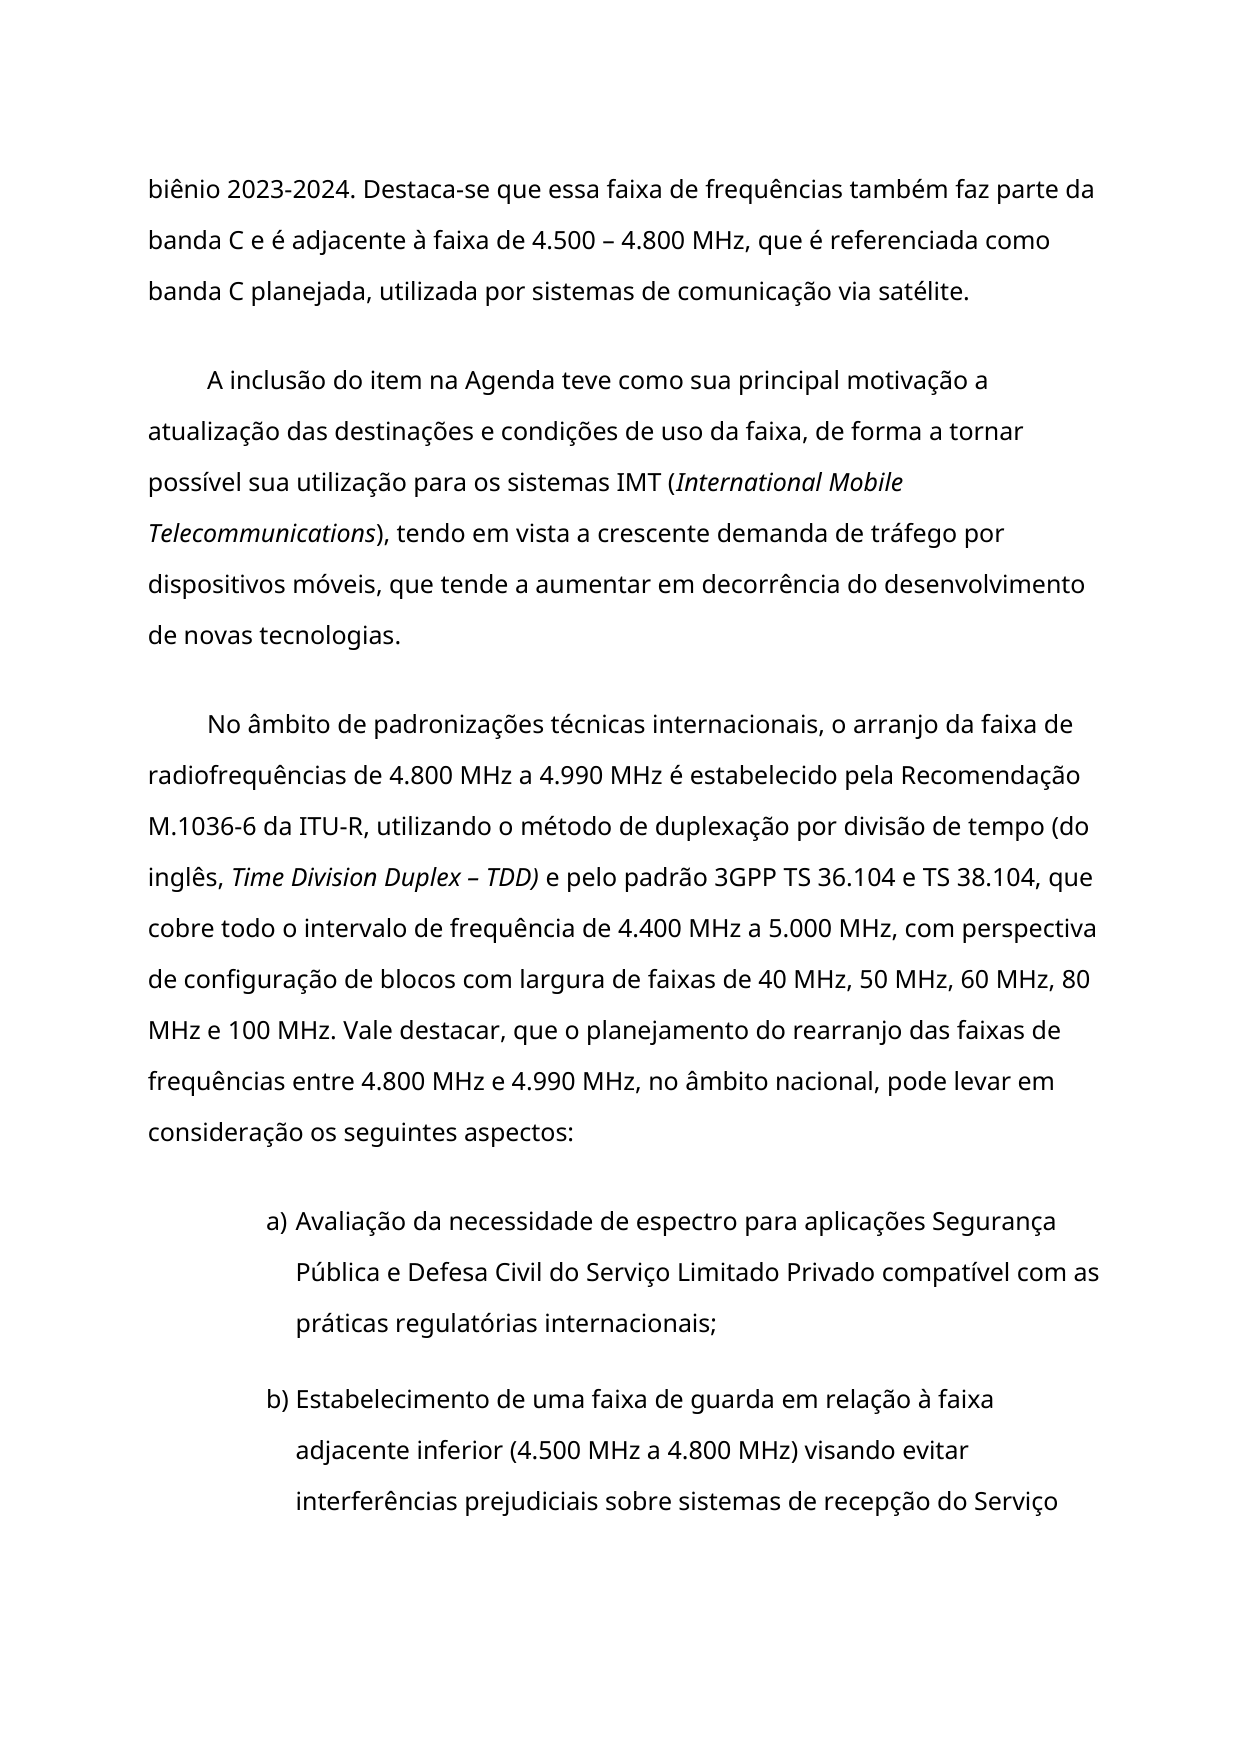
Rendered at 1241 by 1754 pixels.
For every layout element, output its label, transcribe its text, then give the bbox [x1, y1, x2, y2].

text No âmbito de padronizações técnicas internacionais, o arranjo da faixa de radiofrequências de 4.800 MHz a 4.990 MHz é estabelecido pela Recomendação M.1036-6 da ITU-R, utilizando o método de duplexação por divisão de tempo (do inglês, Time Division Duplex – TDD) e pelo padrão 3GPP TS 36.104 e TS 38.104, que cobre todo o intervalo de frequência de 4.400 MHz a 5.000 MHz, com perspectiva de configuração de blocos com largura de faixas de 40 MHz, 50 MHz, 60 MHz, 80 MHz e 100 MHz. Vale destacar, que o planejamento do rearranjo das faixas de frequências entre 4.800 MHz e 4.990 MHz, no âmbito nacional, pode levar em consideração os seguintes aspectos: [148, 706, 1110, 1149]
text A inclusão do item na Agenda teve como sua principal motivação a atualização das destinações e condições de uso da faixa, de forma a tornar possível sua utilização para os sistemas IMT (International Mobile Telecommunications), tendo em vista a crescente demanda de tráfego por dispositivos móveis, que tende a aumentar em decorrência do desenvolvimento de novas tecnologias. [148, 362, 1110, 652]
text biênio 2023-2024. Destaca-se que essa faixa de frequências também faz parte da banda C e é adjacente à faixa de 4.500 – 4.800 MHz, que é referenciada como banda C planejada, utilizada por sistemas de comunicação via satélite. [148, 172, 1110, 308]
list Estabelecimento de uma faixa de guarda em relação à faixa adjacente inferior (4.500 MHz a 4.800 MHz) visando evitar interferências prejudiciais sobre sistemas de recepção do Serviço [266, 1381, 1110, 1517]
list Avaliação da necessidade de espectro para aplicações Segurança Pública e Defesa Civil do Serviço Limitado Privado compatível com as práticas regulatórias internacionais; [266, 1203, 1110, 1339]
